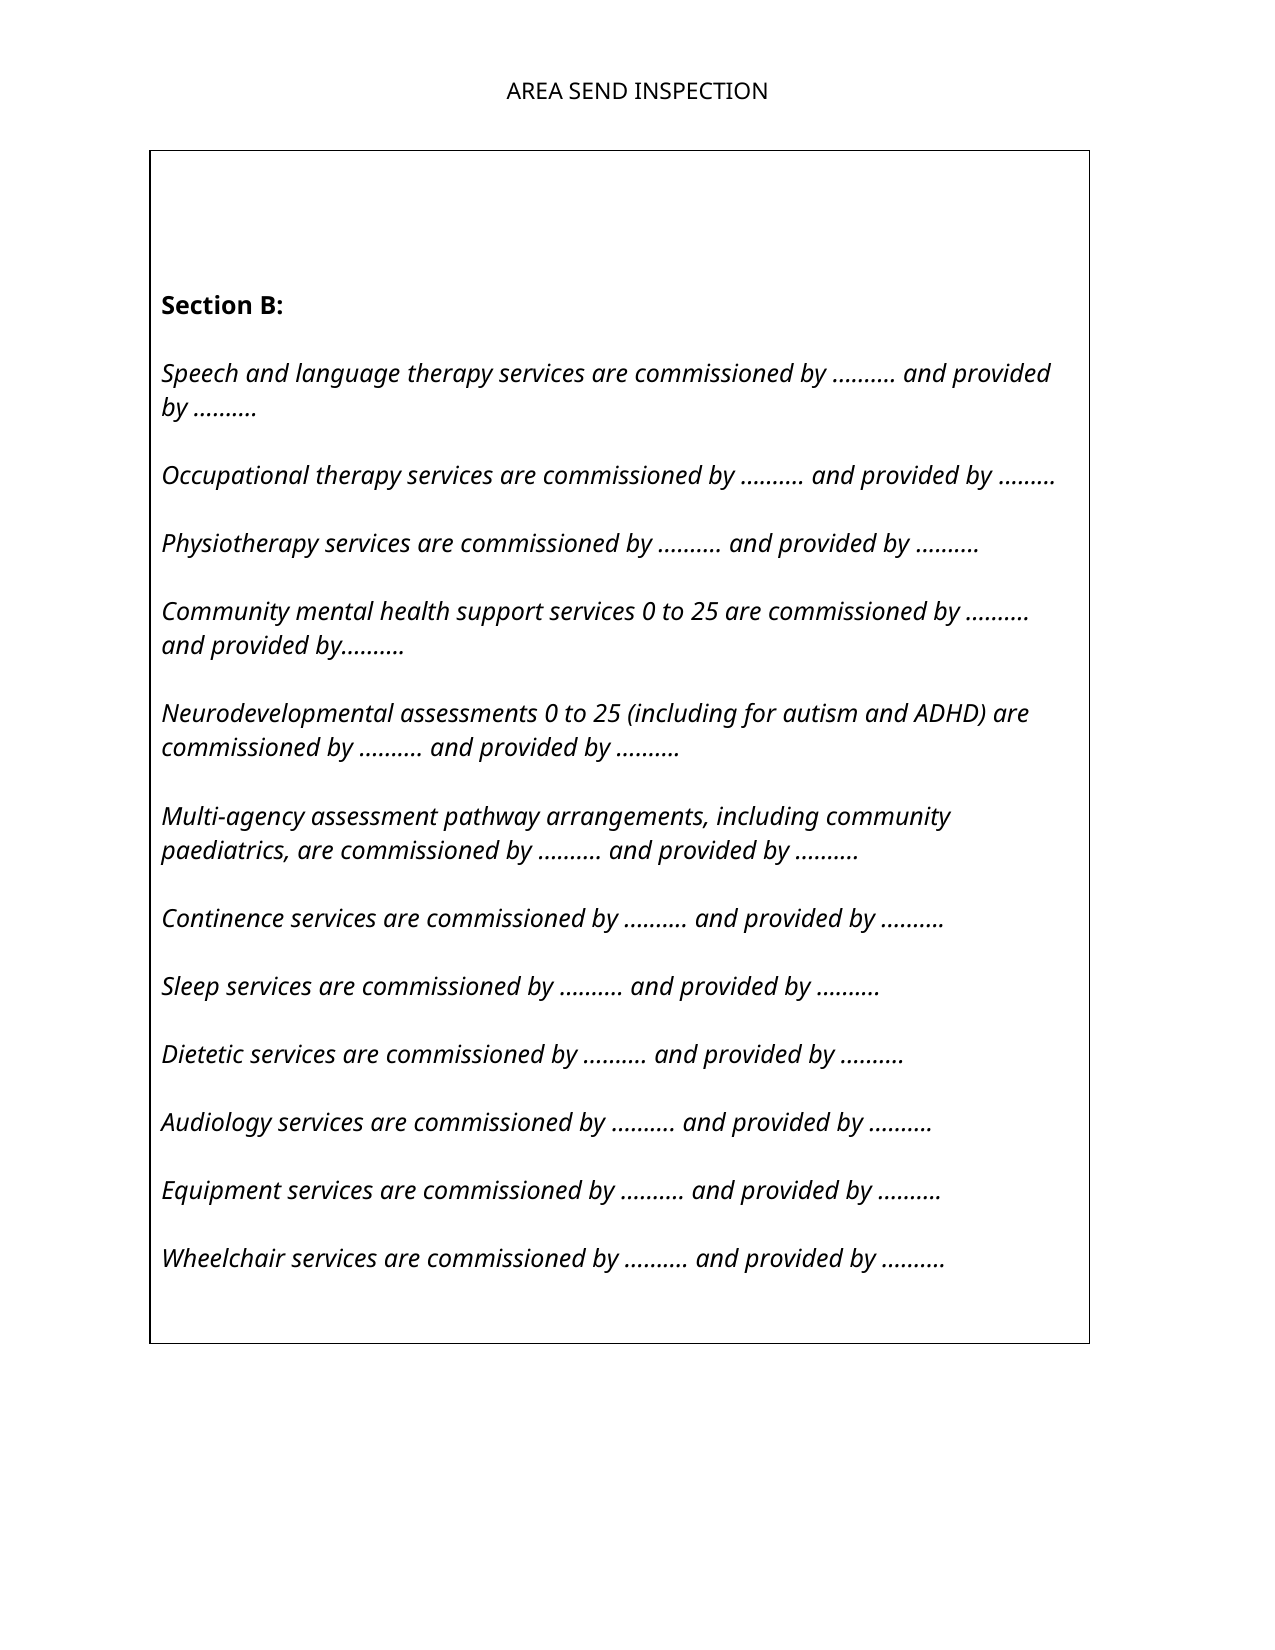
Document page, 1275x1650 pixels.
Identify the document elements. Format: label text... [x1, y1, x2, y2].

table_cell Section B: Speech and language therapy services are commissioned by ………. and provided by ………. Occupational therapy services are commissioned by ………. and provided by ......... Physiotherapy services are commissioned by ………. and provided by .......... Community mental health support services 0 to 25 are commissioned by ………. and provided by………. Neurodevelopmental assessments 0 to 25 (including for autism and ADHD) are commissioned by ………. and provided by ………. Multi-agency assessment pathway arrangements, including community paediatrics, are commissioned by ………. and provided by …….... Continence services are commissioned by .......... and provided by ………. Sleep services are commissioned by ………. and provided by .......... Dietetic services are commissioned by ………. and provided by ………. Audiology services are commissioned by ………. and provided by ………. Equipment services are commissioned by ………. and provided by ………. Wheelchair services are commissioned by ………. and provided by ………. [151, 151, 1089, 1343]
